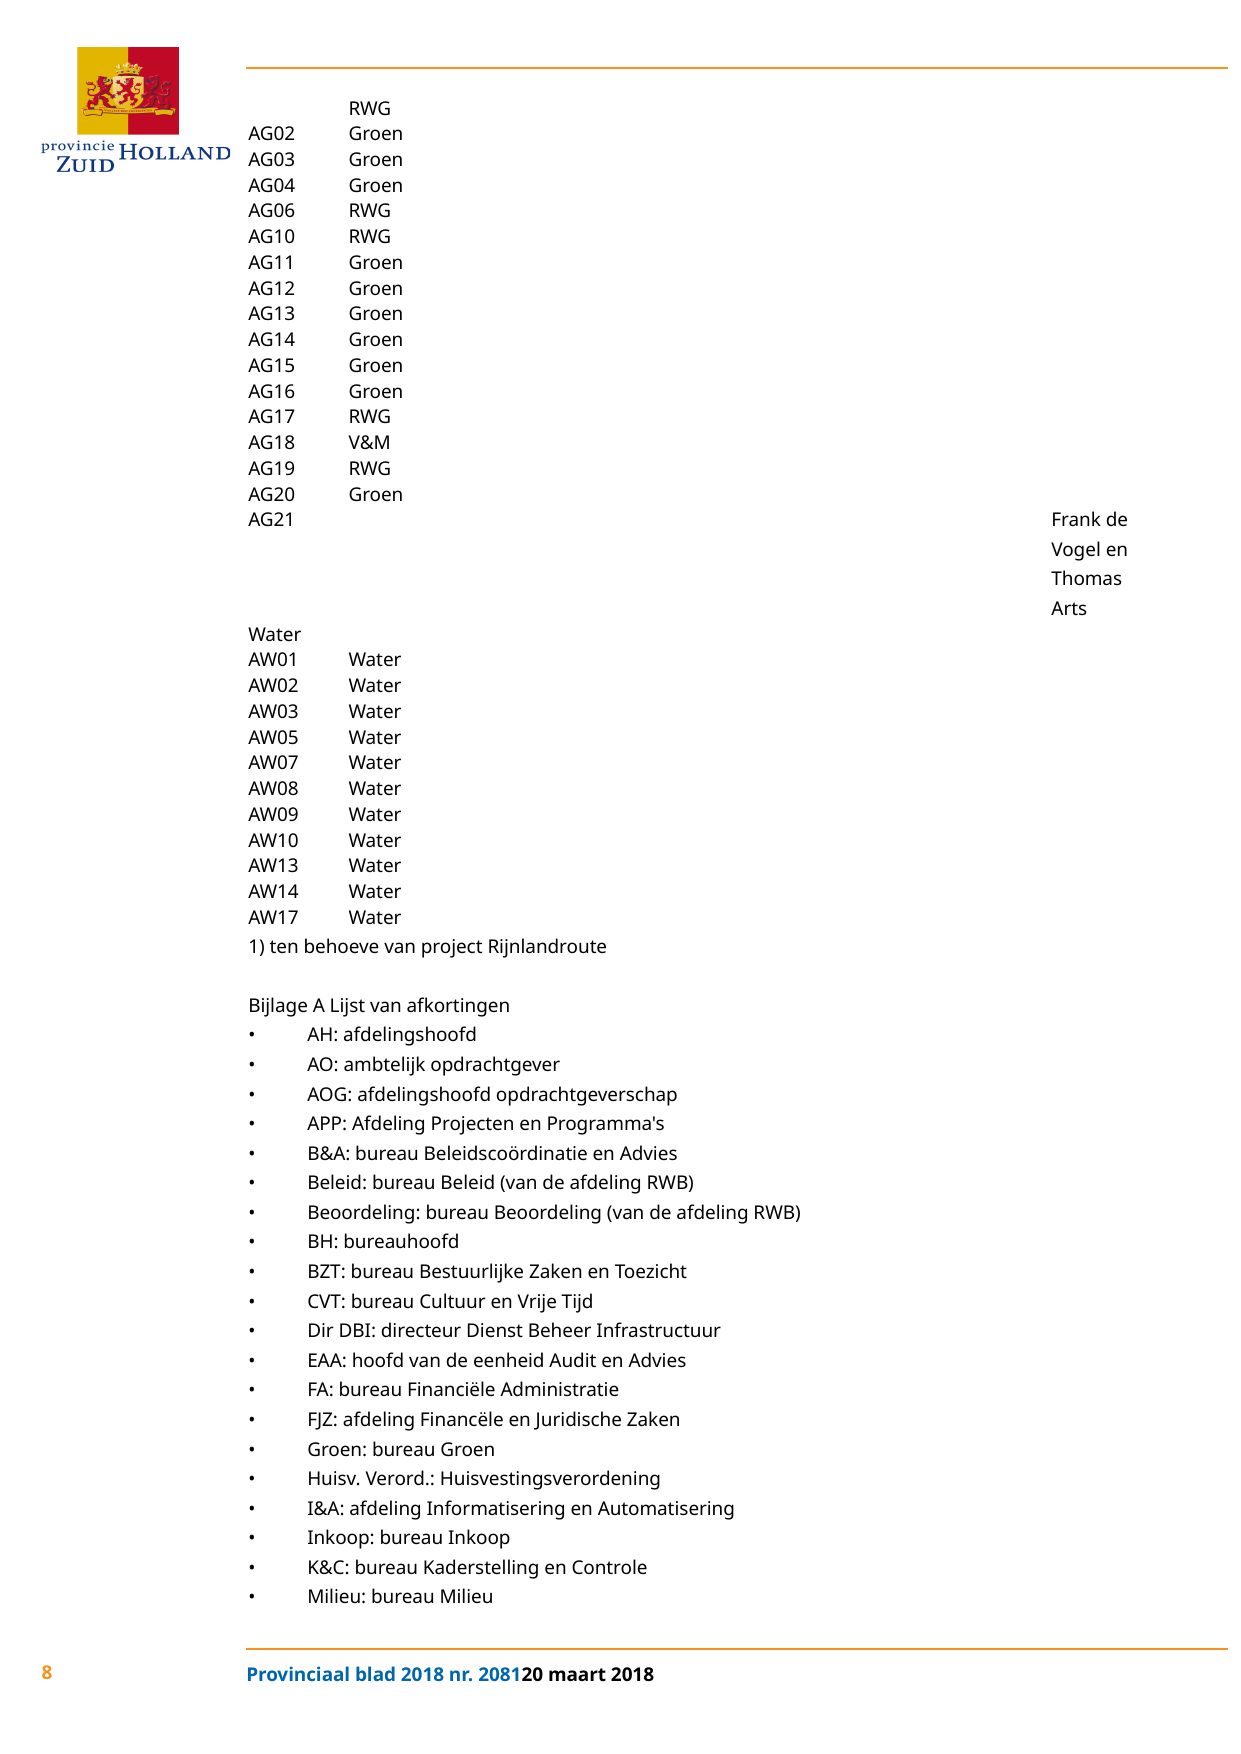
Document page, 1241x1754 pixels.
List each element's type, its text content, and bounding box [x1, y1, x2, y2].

list Beoordeling: bureau Beoordeling (van de afdeling RWB) [248, 1199, 1152, 1225]
table_cell [951, 827, 1051, 852]
table_cell [750, 404, 850, 429]
table_cell [951, 378, 1051, 403]
table_cell [549, 95, 649, 121]
table_cell [951, 455, 1051, 481]
table_cell [951, 95, 1051, 121]
table_cell [750, 198, 850, 223]
list FJZ: afdeling Financële en Juridische Zaken [248, 1406, 1152, 1432]
text Bijlage A Lijst van afkortingen [248, 992, 1152, 1018]
table_cell [549, 198, 649, 223]
list AO: ambtelijk opdrachtgever [248, 1051, 1152, 1077]
table_cell [750, 95, 850, 121]
table_cell [549, 698, 649, 724]
table_cell [449, 621, 549, 647]
table_cell [449, 481, 549, 506]
table_cell [650, 724, 750, 749]
table_cell [951, 801, 1051, 827]
table_cell [449, 878, 549, 904]
table_cell RWG [348, 404, 449, 429]
table_cell [750, 827, 850, 852]
table_cell [850, 429, 951, 455]
table_cell [549, 647, 649, 672]
table_cell [750, 750, 850, 775]
table_cell [850, 121, 951, 146]
table_cell [750, 647, 850, 672]
table_cell [549, 827, 649, 852]
table_cell [549, 121, 649, 146]
table_cell AG18 [248, 429, 348, 455]
table_cell [951, 275, 1051, 301]
table_cell [549, 904, 649, 930]
table_cell Water [348, 827, 449, 852]
table_cell [951, 621, 1051, 647]
table_cell [348, 621, 449, 647]
table_cell [650, 647, 750, 672]
list Beleid: bureau Beleid (van de afdeling RWB) [248, 1169, 1152, 1195]
table_cell [850, 146, 951, 172]
table_cell [850, 853, 951, 878]
table_cell [549, 352, 649, 378]
table_cell AW17 [248, 904, 348, 930]
table_cell [850, 724, 951, 749]
table_cell [750, 904, 850, 930]
table_cell [951, 404, 1051, 429]
table_cell [449, 429, 549, 455]
table_cell [549, 404, 649, 429]
table_cell [449, 750, 549, 775]
table_cell [1051, 326, 1152, 352]
table_cell [449, 698, 549, 724]
table_cell [750, 326, 850, 352]
table_cell [549, 429, 649, 455]
table_cell [549, 621, 649, 647]
table_cell [650, 198, 750, 223]
table_cell [1051, 878, 1152, 904]
table_cell AW14 [248, 878, 348, 904]
table_cell V&M [348, 429, 449, 455]
table_cell Water [348, 853, 449, 878]
table_cell Groen [348, 301, 449, 326]
table_cell [650, 326, 750, 352]
table_cell [850, 352, 951, 378]
table_cell [549, 326, 649, 352]
table_cell AG14 [248, 326, 348, 352]
picture [41, 47, 231, 172]
table_cell [549, 750, 649, 775]
list Groen: bureau Groen [248, 1436, 1152, 1462]
table_cell RWG [348, 224, 449, 249]
table_cell [650, 481, 750, 506]
table_cell [650, 827, 750, 852]
table_cell [549, 878, 649, 904]
table_cell AW07 [248, 750, 348, 775]
table_cell [850, 224, 951, 249]
text 1) ten behoeve van project Rijnlandroute [248, 933, 1152, 959]
table_cell AW02 [248, 673, 348, 698]
table_cell [449, 853, 549, 878]
table_cell AW05 [248, 724, 348, 749]
table_cell [750, 378, 850, 403]
table_cell AG17 [248, 404, 348, 429]
table_cell [1051, 249, 1152, 275]
table_cell [650, 506, 750, 621]
table_cell [750, 724, 850, 749]
table_cell [750, 429, 850, 455]
table_cell [449, 724, 549, 749]
table_cell [1051, 647, 1152, 672]
list BZT: bureau Bestuurlijke Zaken en Toezicht [248, 1258, 1152, 1284]
table_cell [549, 481, 649, 506]
table_cell [850, 481, 951, 506]
table_cell [750, 455, 850, 481]
table_cell [549, 801, 649, 827]
table_cell [951, 853, 1051, 878]
list FA: bureau Financiële Administratie [248, 1377, 1152, 1402]
table_cell [248, 95, 348, 121]
table_cell [1051, 352, 1152, 378]
table_cell [449, 904, 549, 930]
table_cell [650, 621, 750, 647]
list Huisv. Verord.: Huisvestingsverordening [248, 1465, 1152, 1491]
table_cell [951, 352, 1051, 378]
table_cell AG06 [248, 198, 348, 223]
table_cell [850, 275, 951, 301]
table_cell [549, 455, 649, 481]
table_cell AG12 [248, 275, 348, 301]
table_cell AW08 [248, 775, 348, 801]
table_cell [449, 326, 549, 352]
table_cell [449, 378, 549, 403]
table_cell [1051, 801, 1152, 827]
table_cell AG02 [248, 121, 348, 146]
table_cell [750, 775, 850, 801]
table_cell [1051, 404, 1152, 429]
table_cell Water [348, 724, 449, 749]
table_cell [650, 172, 750, 198]
table_cell [650, 878, 750, 904]
table_cell [850, 750, 951, 775]
table_cell AW03 [248, 698, 348, 724]
table_cell [951, 698, 1051, 724]
table_cell [650, 455, 750, 481]
table_cell AG21 [248, 506, 348, 621]
table_cell [549, 853, 649, 878]
table_cell Groen [348, 146, 449, 172]
table_cell [650, 404, 750, 429]
table_cell [1051, 698, 1152, 724]
table_cell Groen [348, 275, 449, 301]
table_cell [951, 198, 1051, 223]
list Milieu: bureau Milieu [248, 1584, 1152, 1609]
table_cell [449, 146, 549, 172]
list Dir DBI: directeur Dienst Beheer Infrastructuur [248, 1317, 1152, 1343]
table_cell [850, 172, 951, 198]
table_cell [1051, 775, 1152, 801]
table_cell AW09 [248, 801, 348, 827]
list APP: Afdeling Projecten en Programma's [248, 1110, 1152, 1136]
table_cell [750, 506, 850, 621]
table_cell [951, 904, 1051, 930]
table_cell [951, 249, 1051, 275]
table_cell [549, 172, 649, 198]
table_cell [449, 249, 549, 275]
table_cell [549, 249, 649, 275]
table_cell [750, 853, 850, 878]
table_cell [650, 95, 750, 121]
table_cell Water [348, 647, 449, 672]
list K&C: bureau Kaderstelling en Controle [248, 1554, 1152, 1580]
table_cell AG20 [248, 481, 348, 506]
table_cell AW13 [248, 853, 348, 878]
table_cell AG04 [248, 172, 348, 198]
list CVT: bureau Cultuur en Vrije Tijd [248, 1288, 1152, 1314]
table_cell [650, 775, 750, 801]
table_cell [750, 621, 850, 647]
table_cell [951, 224, 1051, 249]
table_cell Water [348, 750, 449, 775]
table_cell [750, 352, 850, 378]
table_cell [1051, 275, 1152, 301]
table_cell [850, 775, 951, 801]
table_cell [449, 275, 549, 301]
table_cell Groen [348, 481, 449, 506]
table_cell [850, 621, 951, 647]
table_cell [750, 249, 850, 275]
table_cell [449, 506, 549, 621]
table_cell [549, 301, 649, 326]
table_cell [951, 429, 1051, 455]
table_cell [650, 121, 750, 146]
table_cell [951, 750, 1051, 775]
table_cell [850, 95, 951, 121]
table_cell [449, 673, 549, 698]
table_cell [1051, 455, 1152, 481]
table_cell AG19 [248, 455, 348, 481]
table_cell [1051, 172, 1152, 198]
table_cell Groen [348, 378, 449, 403]
table_cell [850, 827, 951, 852]
table_cell [650, 750, 750, 775]
table_cell [951, 506, 1051, 621]
table_cell [449, 198, 549, 223]
table_cell [1051, 904, 1152, 930]
table_cell [850, 249, 951, 275]
table_cell [650, 352, 750, 378]
table_cell Water [248, 621, 348, 647]
table_cell Water [348, 904, 449, 930]
table_cell [1051, 827, 1152, 852]
table_cell [750, 275, 850, 301]
table_cell AG15 [248, 352, 348, 378]
table_cell [449, 301, 549, 326]
table_cell [951, 326, 1051, 352]
table_cell [1051, 853, 1152, 878]
table_cell [650, 429, 750, 455]
table_cell AG13 [248, 301, 348, 326]
table_cell [650, 224, 750, 249]
table_cell Water [348, 801, 449, 827]
table_cell [650, 904, 750, 930]
table_cell [449, 121, 549, 146]
table_cell [449, 827, 549, 852]
table_cell [1051, 224, 1152, 249]
table_cell [951, 301, 1051, 326]
list BH: bureauhoofd [248, 1229, 1152, 1254]
list Inkoop: bureau Inkoop [248, 1524, 1152, 1550]
table_cell Water [348, 698, 449, 724]
table_cell [1051, 198, 1152, 223]
table_cell AG11 [248, 249, 348, 275]
table_cell [549, 224, 649, 249]
table_cell [449, 455, 549, 481]
table_cell Water [348, 775, 449, 801]
table_cell [951, 878, 1051, 904]
table_cell [750, 172, 850, 198]
table_cell Groen [348, 326, 449, 352]
table_cell [549, 146, 649, 172]
table_cell [850, 673, 951, 698]
table_cell [750, 224, 850, 249]
table_cell [850, 647, 951, 672]
table_cell [449, 404, 549, 429]
table_cell [1051, 95, 1152, 121]
table_cell [549, 724, 649, 749]
table_cell [449, 647, 549, 672]
table_cell [951, 146, 1051, 172]
table_cell [650, 249, 750, 275]
table_cell [850, 878, 951, 904]
table_cell [850, 455, 951, 481]
table_cell Groen [348, 172, 449, 198]
table_cell [1051, 750, 1152, 775]
table_cell [1051, 621, 1152, 647]
table_cell [1051, 378, 1152, 403]
table_cell [850, 698, 951, 724]
table_cell [850, 801, 951, 827]
table_cell [650, 673, 750, 698]
table_cell [850, 506, 951, 621]
table_cell AG16 [248, 378, 348, 403]
table_cell RWG [348, 95, 449, 121]
table_cell [650, 301, 750, 326]
table_cell [549, 506, 649, 621]
table_cell [951, 775, 1051, 801]
table_cell Water [348, 673, 449, 698]
table_cell AG10 [248, 224, 348, 249]
table_cell RWG [348, 455, 449, 481]
table_cell Groen [348, 352, 449, 378]
table_cell [650, 275, 750, 301]
table_cell [850, 378, 951, 403]
table_cell [1051, 301, 1152, 326]
table_cell [1051, 146, 1152, 172]
table_cell [750, 673, 850, 698]
table_cell [650, 378, 750, 403]
table_cell [750, 698, 850, 724]
table_cell [549, 378, 649, 403]
table_cell [650, 698, 750, 724]
list EAA: hoofd van de eenheid Audit en Advies [248, 1347, 1152, 1373]
table_cell [850, 326, 951, 352]
list B&A: bureau Beleidscoördinatie en Advies [248, 1140, 1152, 1166]
table_cell [348, 506, 449, 621]
table_cell [951, 481, 1051, 506]
table_cell [449, 172, 549, 198]
table_cell [951, 172, 1051, 198]
list AOG: afdelingshoofd opdrachtgeverschap [248, 1081, 1152, 1107]
table_cell [650, 801, 750, 827]
table_cell [951, 724, 1051, 749]
table_cell [750, 301, 850, 326]
table_cell [951, 121, 1051, 146]
table_cell [750, 481, 850, 506]
list AH: afdelingshoofd [248, 1022, 1152, 1047]
table_cell [449, 95, 549, 121]
table_cell [850, 198, 951, 223]
table_cell [549, 673, 649, 698]
table_cell [1051, 673, 1152, 698]
table_cell AW01 [248, 647, 348, 672]
table_cell [850, 404, 951, 429]
table_cell Frank de Vogel en Thomas Arts [1051, 506, 1152, 621]
table_cell [449, 224, 549, 249]
table_cell [650, 853, 750, 878]
table_cell [1051, 724, 1152, 749]
table_cell [449, 801, 549, 827]
table_cell [750, 878, 850, 904]
table_cell [549, 775, 649, 801]
table_cell [650, 146, 750, 172]
table_cell [750, 146, 850, 172]
table_cell [951, 673, 1051, 698]
table_cell [850, 904, 951, 930]
table_cell [850, 301, 951, 326]
table_cell [1051, 429, 1152, 455]
table_cell [951, 647, 1051, 672]
table_cell Groen [348, 249, 449, 275]
table_cell AG03 [248, 146, 348, 172]
list I&A: afdeling Informatisering en Automatisering [248, 1495, 1152, 1521]
table_cell [750, 801, 850, 827]
table_cell [1051, 121, 1152, 146]
table_cell [549, 275, 649, 301]
table_cell RWG [348, 198, 449, 223]
table_cell Groen [348, 121, 449, 146]
table_cell [1051, 481, 1152, 506]
table_cell [449, 775, 549, 801]
table_cell [449, 352, 549, 378]
table_cell Water [348, 878, 449, 904]
table_cell AW10 [248, 827, 348, 852]
table_cell [750, 121, 850, 146]
